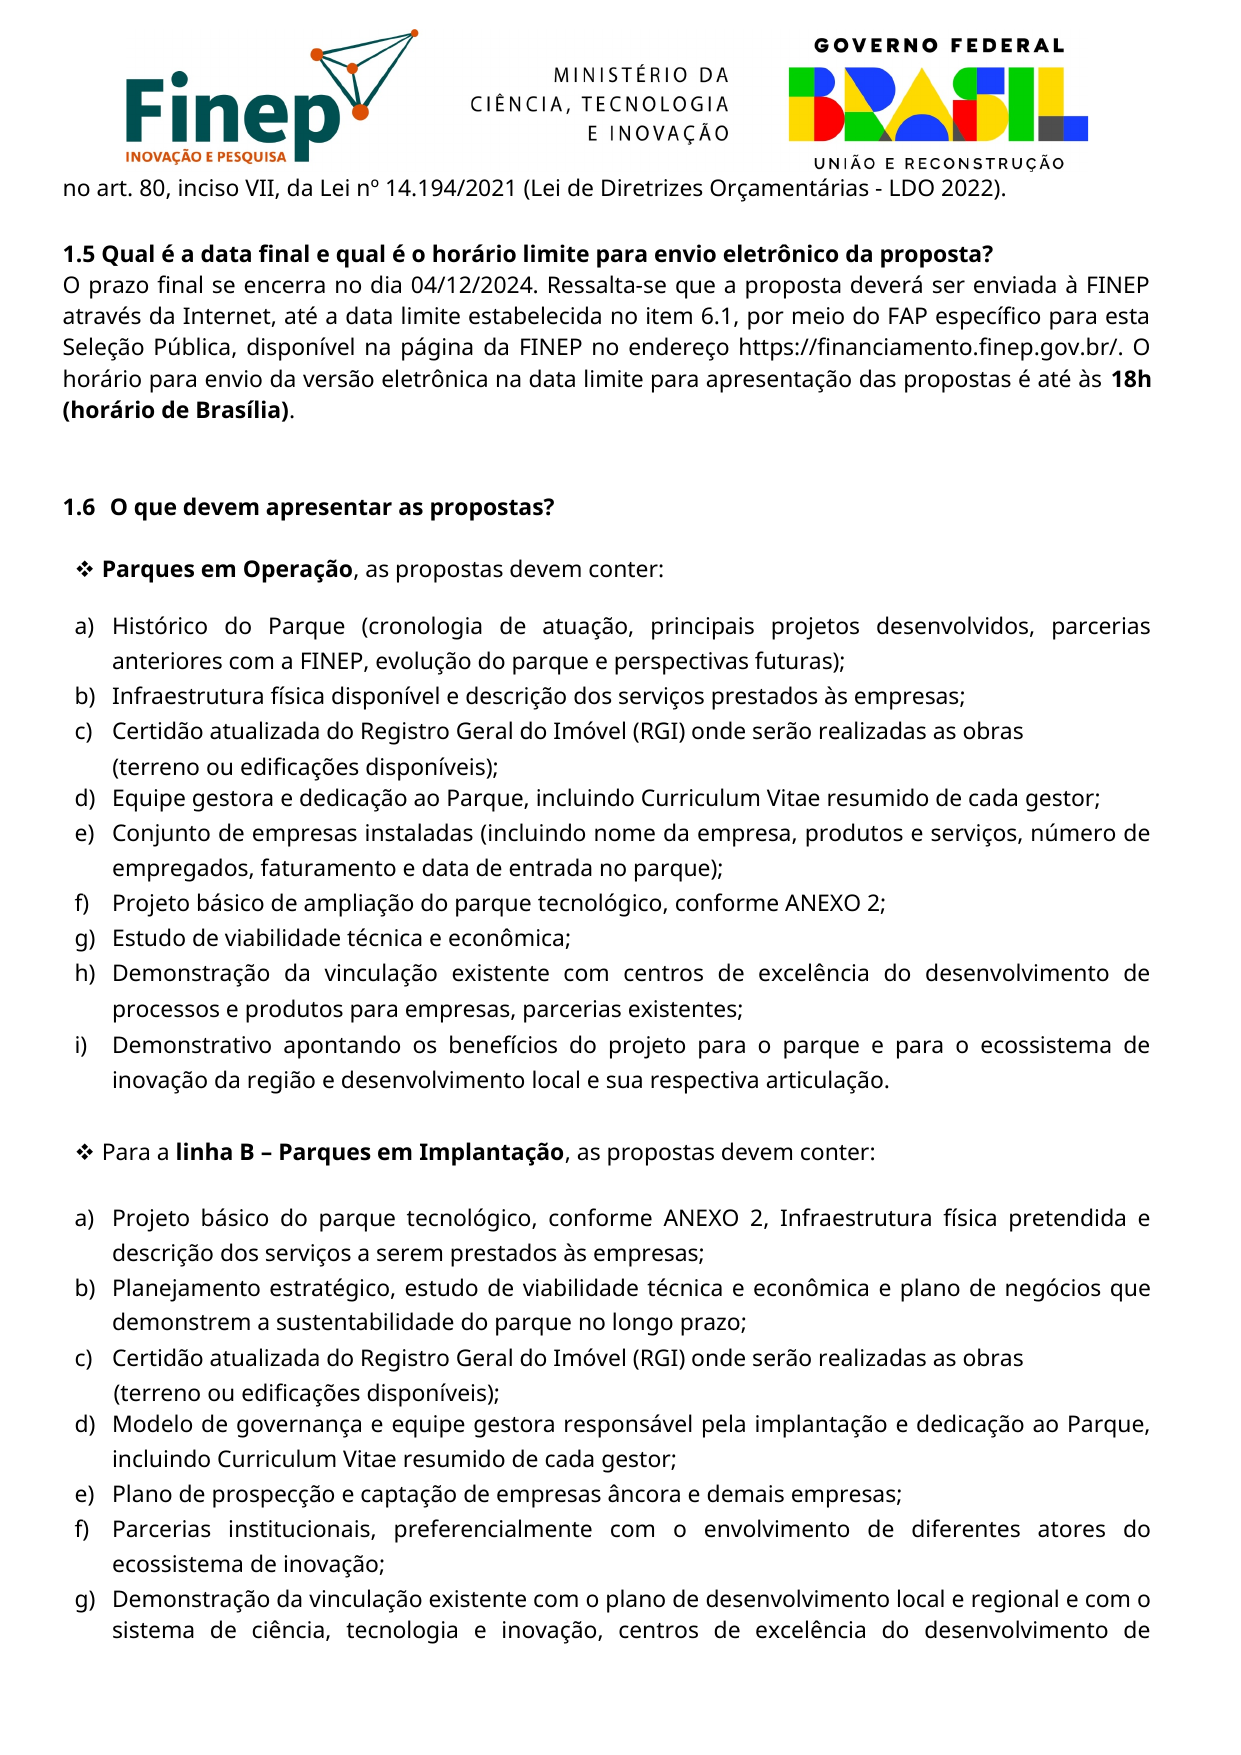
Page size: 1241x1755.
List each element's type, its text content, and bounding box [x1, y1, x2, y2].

list Equipe gestora e dedicação ao Parque, incluindo Curriculum Vitae resumido de cada gestor; [74, 782, 1152, 813]
text (terreno ou edificações disponíveis); [113, 1377, 1152, 1408]
list Parcerias institucionais, preferencialmente com o envolvimento de diferentes atores do ecossistema de inovação; [74, 1513, 1152, 1579]
list Infraestrutura física disponível e descrição dos serviços prestados às empresas; [74, 680, 1152, 711]
list Histórico do Parque (cronologia de atuação, principais projetos desenvolvidos, parcerias anteriores com a FINEP, evolução do parque e perspectivas futuras); [74, 610, 1152, 676]
list Conjunto de empresas instaladas (incluindo nome da empresa, produtos e serviços, número de empregados, faturamento e data de entrada no parque); [74, 817, 1152, 883]
list Demonstrativo apontando os benefícios do projeto para o parque e para o ecossistema de inovação da região e desenvolvimento local e sua respectiva articulação. [74, 1029, 1152, 1095]
text no art. 80, inciso VII, da Lei nº 14.194/2021 (Lei de Diretrizes Orçamentárias - LDO 2022). [62, 172, 1152, 203]
list Certidão atualizada do Registro Geral do Imóvel (RGI) onde serão realizadas as obras [74, 1342, 1152, 1373]
list Certidão atualizada do Registro Geral do Imóvel (RGI) onde serão realizadas as obras [74, 715, 1152, 746]
list Estudo de viabilidade técnica e econômica; [74, 922, 1152, 953]
list Demonstração da vinculação existente com centros de excelência do desenvolvimento de processos e produtos para empresas, parcerias existentes; [74, 957, 1152, 1024]
list Planejamento estratégico, estudo de viabilidade técnica e econômica e plano de negócios que demonstrem a sustentabilidade do parque no longo prazo; [74, 1272, 1152, 1338]
list Demonstração da vinculação existente com o plano de desenvolvimento local e regional e com o sistema de ciência, tecnologia e inovação, centros de excelência do desenvolvimento de [74, 1583, 1152, 1646]
list Projeto básico de ampliação do parque tecnológico, conforme ANEXO 2; [74, 887, 1152, 918]
text O prazo final se encerra no dia 04/12/2024. Ressalta-se que a proposta deverá ser enviada à FINEP através da Internet, até a data limite estabelecida no item 6.1, por meio do FAP específico para esta Seleção Pública, disponível na página da FINEP no endereço https://financiamento.finep.gov.br/. O horário para envio da versão eletrônica na data limite para apresentação das propostas é até às 18h (horário de Brasília). [62, 269, 1152, 425]
text 1.5 Qual é a data final e qual é o horário limite para envio eletrônico da proposta? [62, 237, 1152, 269]
list Plano de prospecção e captação de empresas âncora e demais empresas; [74, 1478, 1152, 1509]
list Modelo de governança e equipe gestora responsável pela implantação e dedicação ao Parque, incluindo Curriculum Vitae resumido de cada gestor; [74, 1408, 1152, 1474]
text (terreno ou edificações disponíveis); [112, 750, 1152, 782]
text v Para a linha B – Parques em Implantação, as propostas devem conter: [74, 1136, 1152, 1167]
text 1.6 O que devem apresentar as propostas? [62, 491, 1152, 522]
list Projeto básico do parque tecnológico, conforme ANEXO 2, Infraestrutura física pretendida e descrição dos serviços a serem prestados às empresas; [74, 1202, 1152, 1268]
text v Parques em Operação, as propostas devem conter: [74, 553, 1152, 584]
